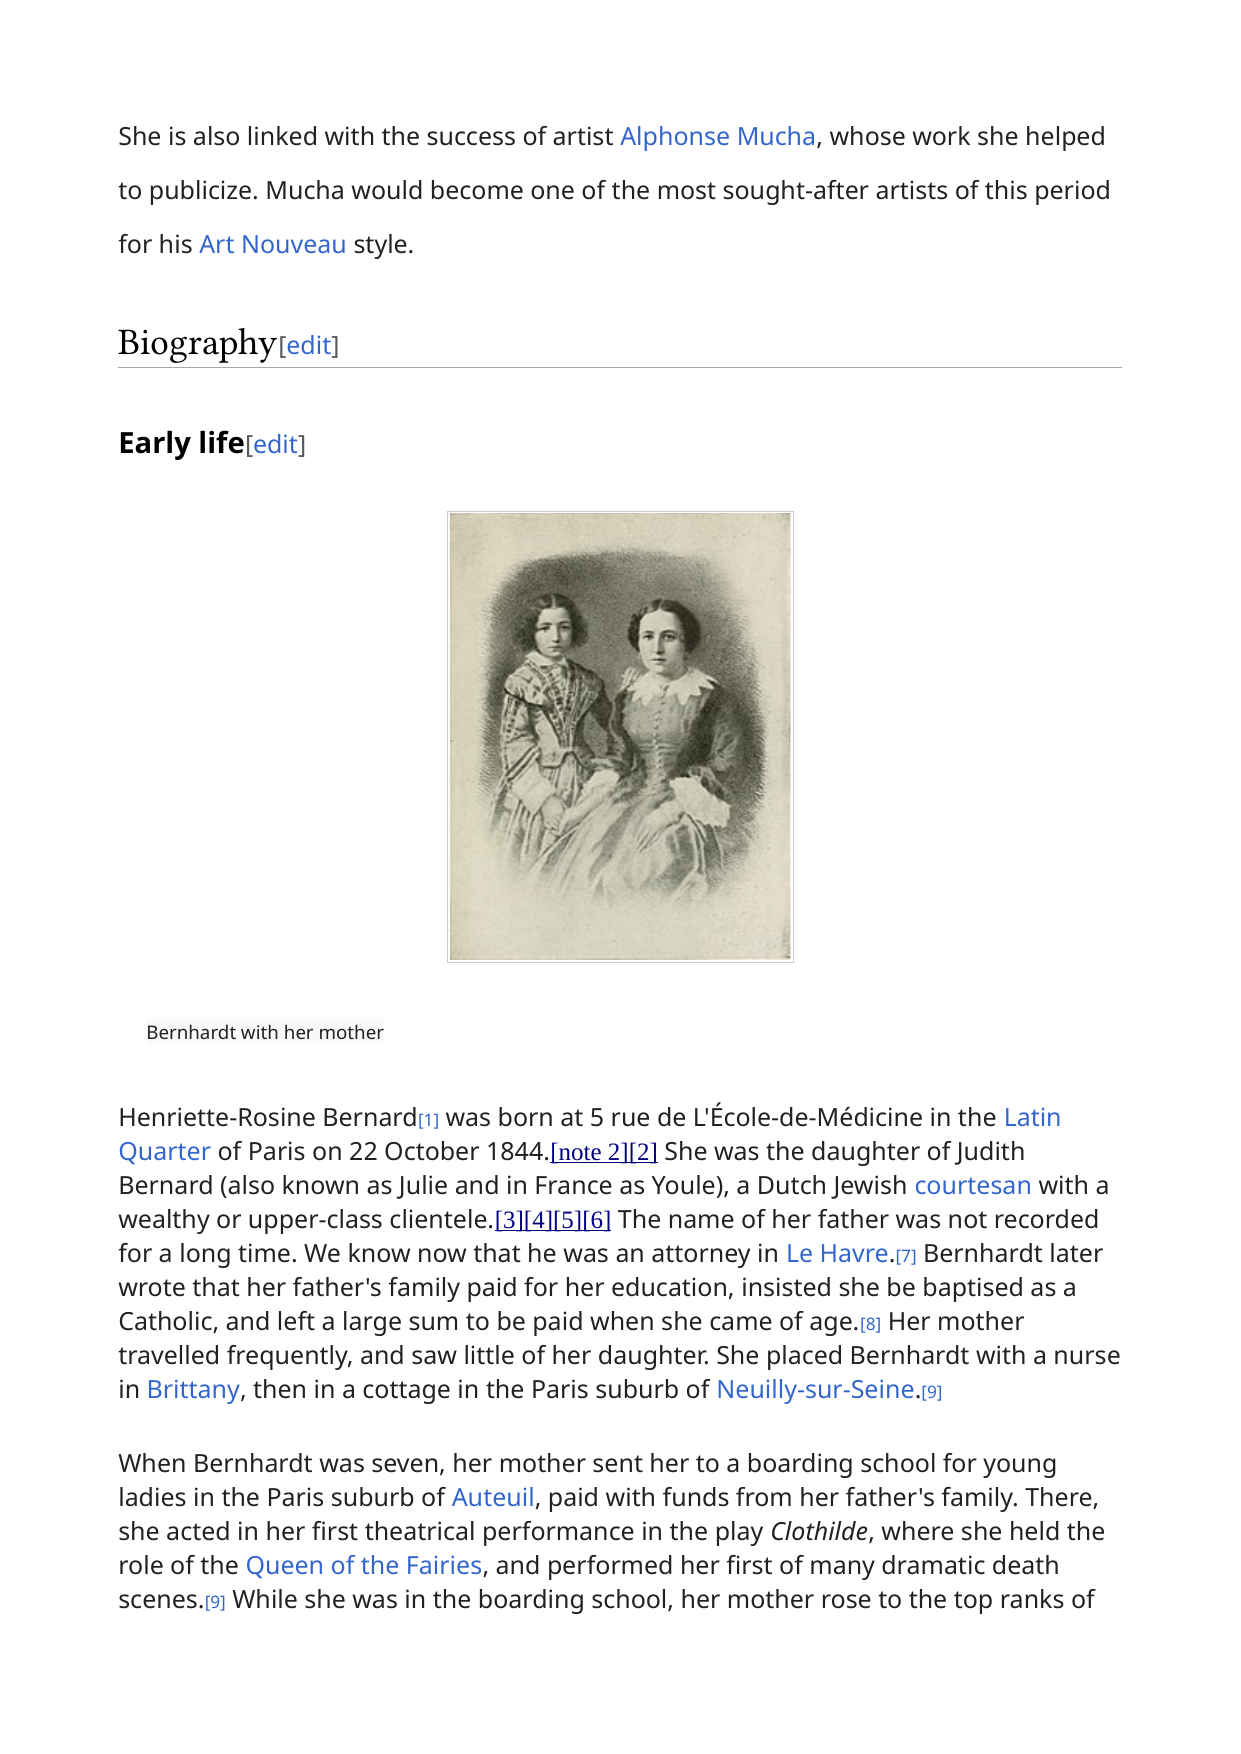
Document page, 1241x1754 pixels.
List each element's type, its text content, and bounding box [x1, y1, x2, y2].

text When Bernhardt was seven, her mother sent her to a boarding school for young ladies in the Paris suburb of Auteuil, paid with funds from her father's family. There, she acted in her first theatrical performance in the play Clothilde, where she held the role of the Queen of the Fairies, and performed her first of many dramatic death scenes.[9] While she was in the boarding school, her mother rose to the top ranks of [118, 1446, 1122, 1616]
text Henriette-Rosine Bernard[1] was born at 5 rue de L'École-de-Médicine in the Latin Quarter of Paris on 22 October 1844.[note 2][2] She was the daughter of Judith Bernard (also known as Julie and in France as Youle), a Dutch Jewish courtesan with a wealthy or upper-class clientele.[3][4][5][6] The name of her father was not recorded for a long time. We know now that he was an attorney in Le Havre.[7] Bernhardt later wrote that her father's family paid for her education, insisted she be baptised as a Catholic, and left a large sum to be paid when she came of age.[8] Her mother travelled frequently, and saw little of her daughter. She placed Bernhardt with a nurse in Brittany, then in a cottage in the Paris suburb of Neuilly-sur-Seine.[9] [118, 1099, 1122, 1406]
text Bernhardt with her mother [123, 1019, 1122, 1044]
text She is also linked with the success of artist Alphonse Mucha, whose work she helped to publicize. Mucha would become one of the most sought-after artists of this period for his Art Nouveau style. [118, 118, 1122, 261]
picture [449, 513, 791, 960]
subtitle Early life[edit] [118, 422, 1122, 462]
subtitle Biography[edit] [118, 321, 1122, 367]
